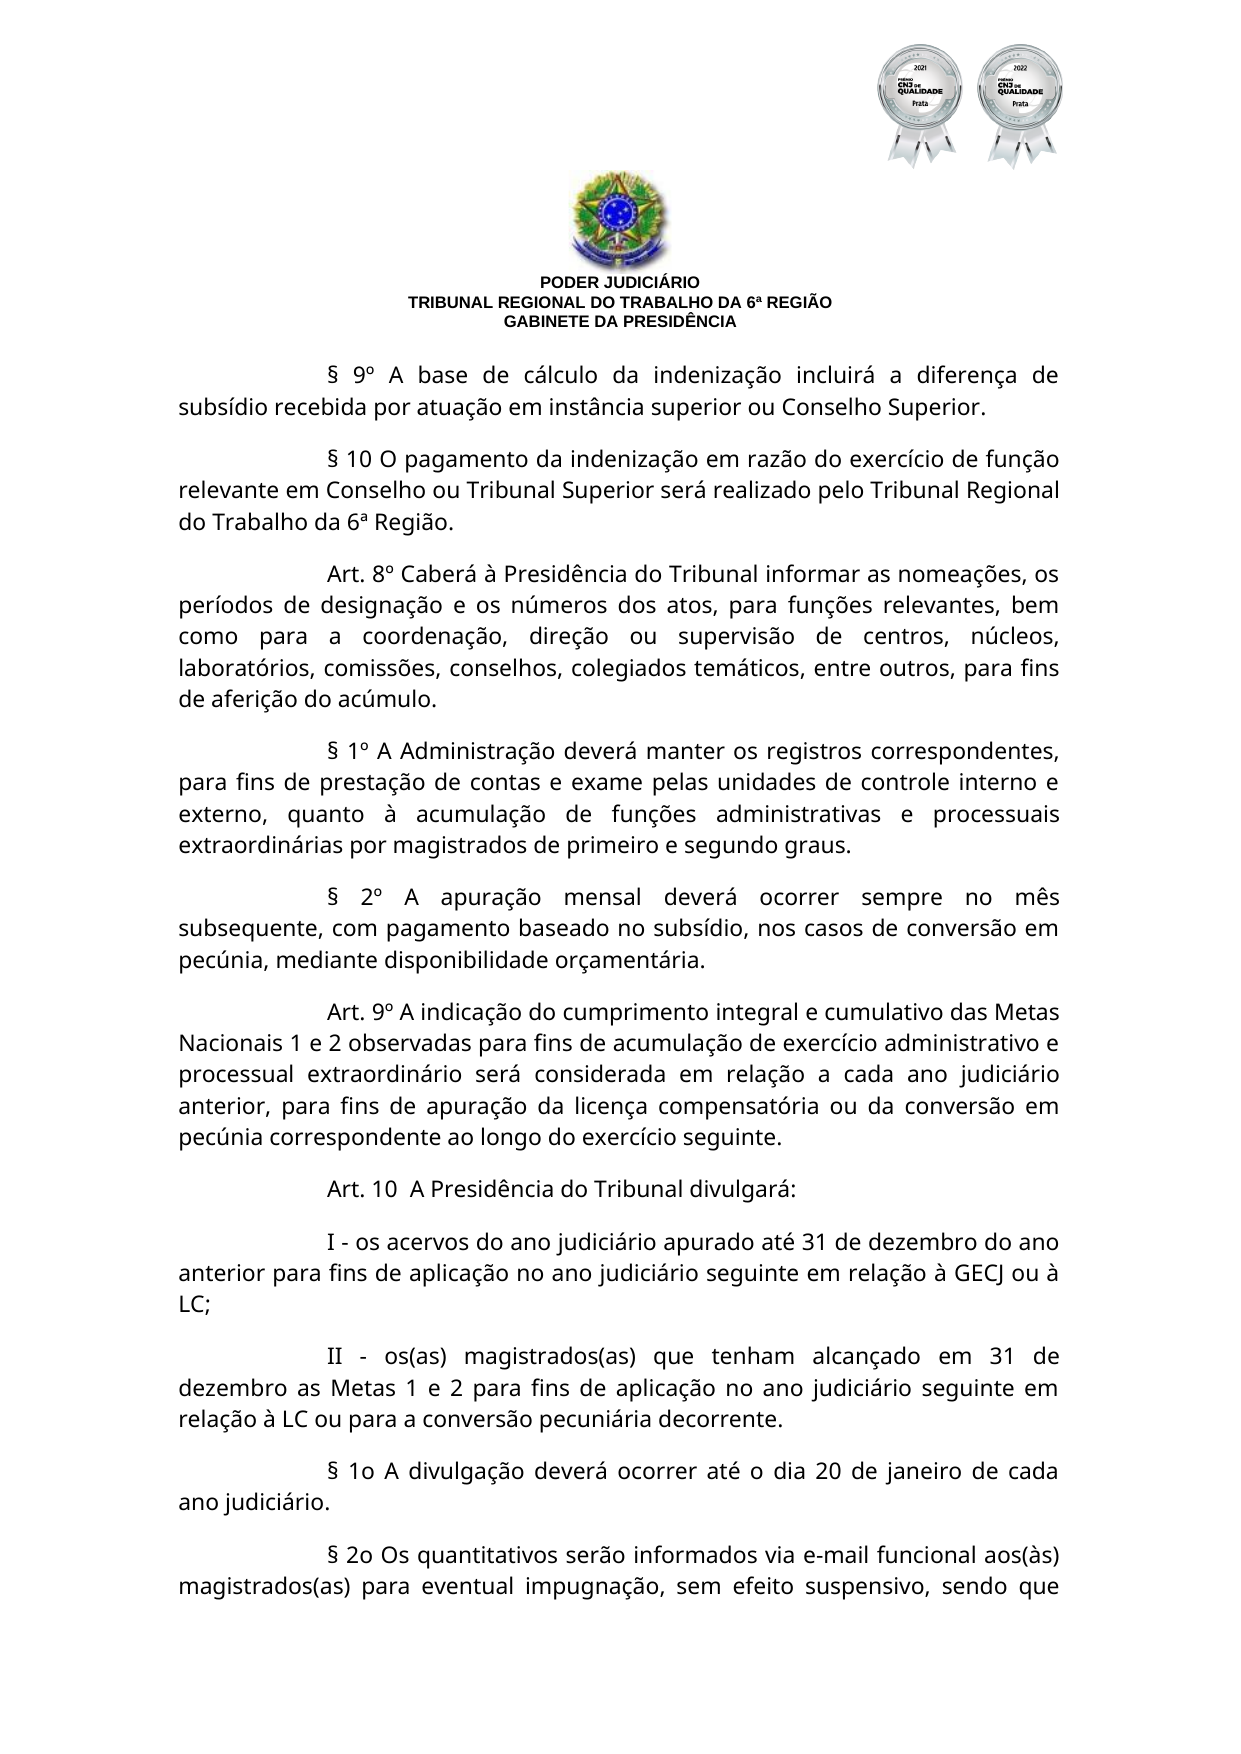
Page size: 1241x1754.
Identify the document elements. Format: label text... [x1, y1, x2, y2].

picture [858, 43, 1064, 171]
text Art. 9º A indicação do cumprimento integral e cumulativo das Metas Nacionais 1 e 2 observadas para fins de acumulação de exercício administrativo e processual extraordinário será considerada em relação a cada ano judiciário anterior, para fins de apuração da licença compensatória ou da conversão em pecúnia correspondente ao longo do exercício seguinte. [178, 996, 1061, 1152]
text Art. 8º Caberá à Presidência do Tribunal informar as nomeações, os períodos de designação e os números dos atos, para funções relevantes, bem como para a coordenação, direção ou supervisão de centros, núcleos, laboratórios, comissões, conselhos, colegiados temáticos, entre outros, para fins de aferição do acúmulo. [178, 558, 1061, 714]
text Art. 10 A Presidência do Tribunal divulgará: [178, 1173, 1061, 1204]
text I - os acervos do ano judiciário apurado até 31 de dezembro do ano anterior para fins de aplicação no ano judiciário seguinte em relação à GECJ ou à LC; [178, 1226, 1061, 1319]
text § 1o A divulgação deverá ocorrer até o dia 20 de janeiro de cada ano judiciário. [178, 1455, 1061, 1518]
text § 10 O pagamento da indenização em razão do exercício de função relevante em Conselho ou Tribunal Superior será realizado pelo Tribunal Regional do Trabalho da 6ª Região. [178, 443, 1061, 537]
text § 1º A Administração deverá manter os registros correspondentes, para fins de prestação de contas e exame pelas unidades de controle interno e externo, quanto à acumulação de funções administrativas e processuais extraordinárias por magistrados de primeiro e segundo graus. [178, 735, 1061, 860]
text § 2º A apuração mensal deverá ocorrer sempre no mês subsequente, com pagamento baseado no subsídio, nos casos de conversão em pecúnia, mediante disponibilidade orçamentária. [178, 881, 1061, 975]
text II - os(as) magistrados(as) que tenham alcançado em 31 de dezembro as Metas 1 e 2 para fins de aplicação no ano judiciário seguinte em relação à LC ou para a conversão pecuniária decorrente. [178, 1340, 1061, 1434]
text § 2o Os quantitativos serão informados via e-mail funcional aos(às) magistrados(as) para eventual impugnação, sem efeito suspensivo, sendo que [178, 1539, 1061, 1601]
text § 9º A base de cálculo da indenização incluirá a diferença de subsídio recebida por atuação em instância superior ou Conselho Superior. [178, 359, 1061, 422]
picture [568, 170, 672, 274]
